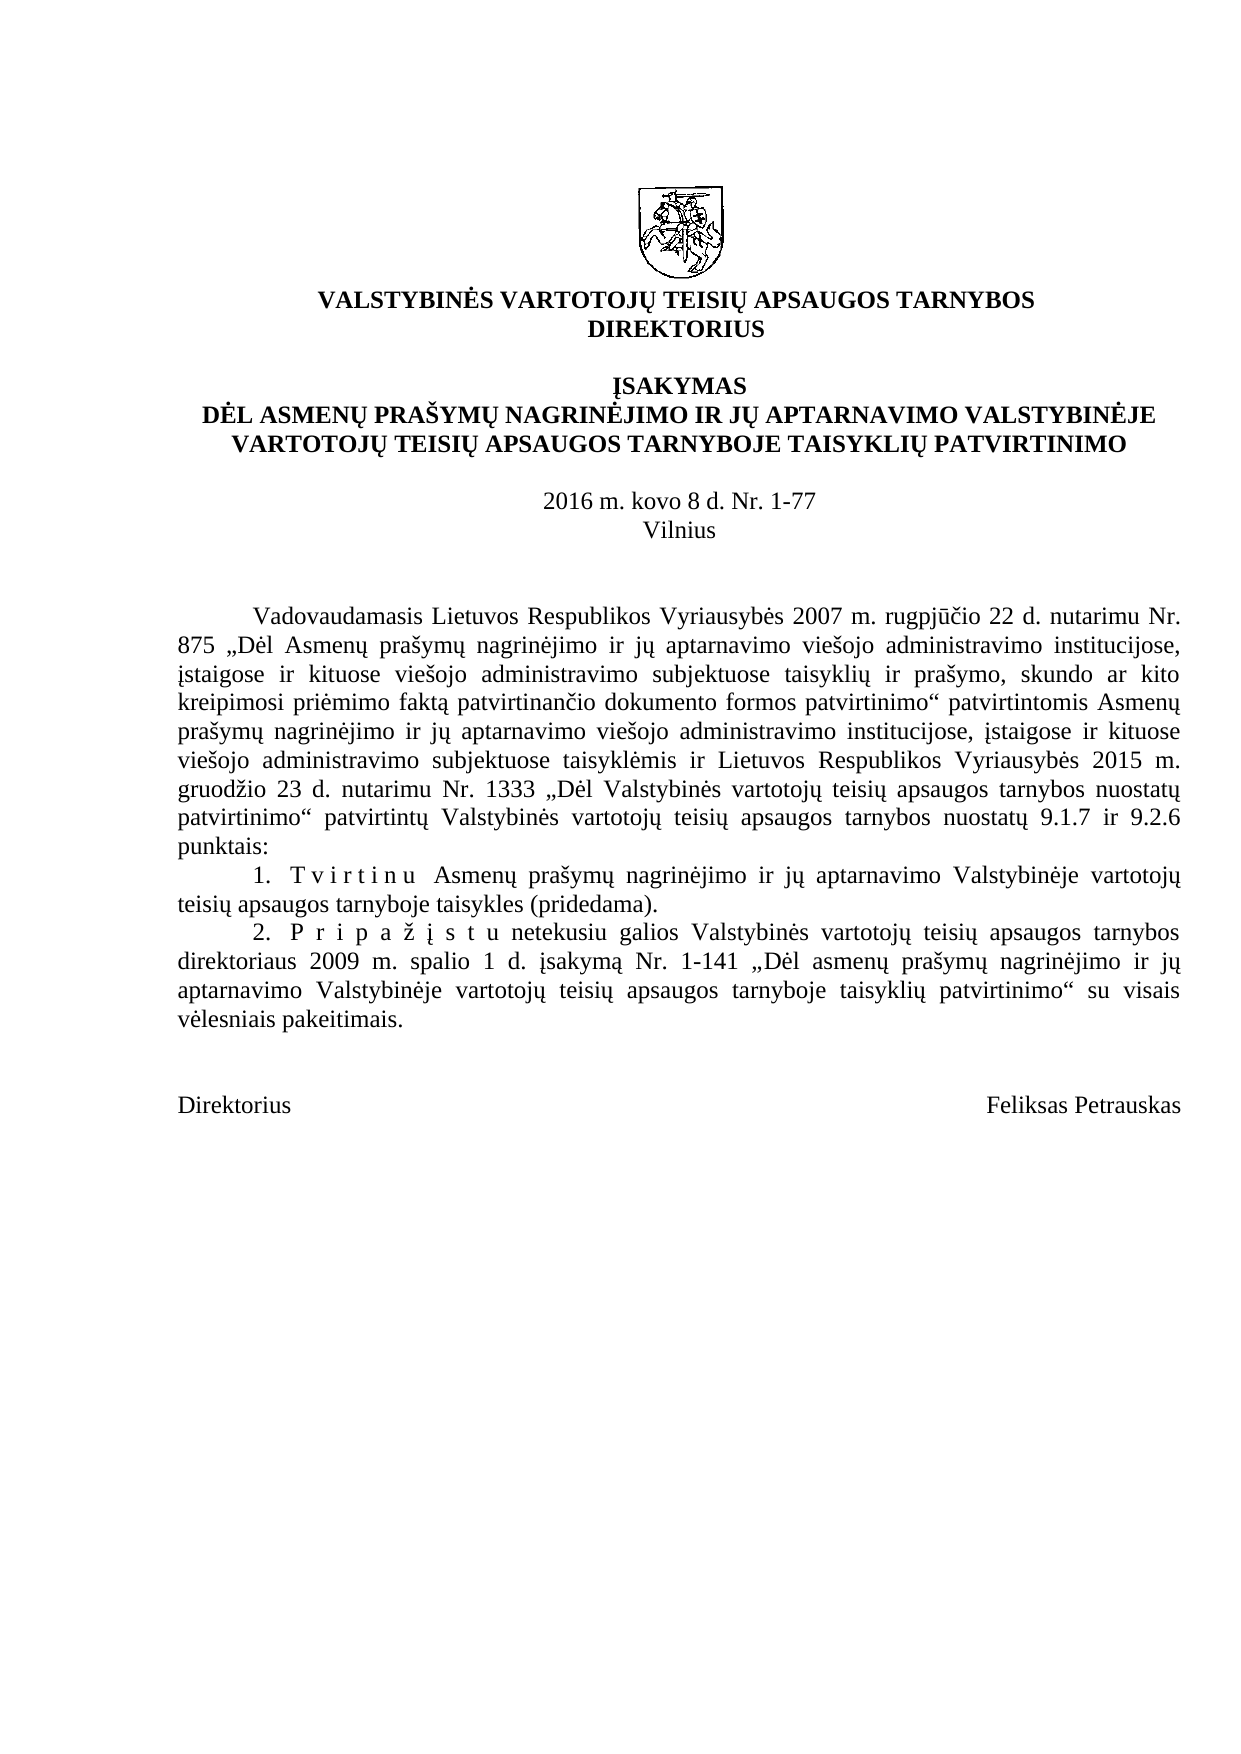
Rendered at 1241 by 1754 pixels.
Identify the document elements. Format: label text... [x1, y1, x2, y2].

text Vilnius [177, 515, 1181, 544]
text DĖL ASMENŲ PRAŠYMŲ NAGRINĖJIMO IR JŲ APTARNAVIMO VALSTYBINĖJE VARTOTOJŲ TEISIŲ APSAUGOS TARNYBOJE TAISYKLIŲ PATVIRTINIMO [177, 400, 1181, 457]
text 1. Tvirtinu Asmenų prašymų nagrinėjimo ir jų aptarnavimo Valstybinėje vartotojų teisių apsaugos tarnyboje taisykles (pridedama). [177, 860, 1181, 917]
text VALSTYBINĖS VARTOTOJŲ TEISIŲ APSAUGOS TARNYBOS [177, 285, 1181, 314]
text 2. P r i p a ž į s t u netekusiu galios Valstybinės vartotojų teisių apsaugos tarnybos direktoriaus 2009 m. spalio 1 d. įsakymą Nr. 1-141 „Dėl asmenų prašymų nagrinėjimo ir jų aptarnavimo Valstybinėje vartotojų teisių apsaugos tarnyboje taisyklių patvirtinimo“ su visais vėlesniais pakeitimais. [177, 917, 1181, 1032]
text ĮSAKYMAS [177, 371, 1181, 400]
text Vadovaudamasis Lietuvos Respublikos Vyriausybės 2007 m. rugpjūčio 22 d. nutarimu Nr. 875 „Dėl Asmenų prašymų nagrinėjimo ir jų aptarnavimo viešojo administravimo institucijose, įstaigose ir kituose viešojo administravimo subjektuose taisyklių ir prašymo, skundo ar kito kreipimosi priėmimo faktą patvirtinančio dokumento formos patvirtinimo“ patvirtintomis Asmenų prašymų nagrinėjimo ir jų aptarnavimo viešojo administravimo institucijose, įstaigose ir kituose viešojo administravimo subjektuose taisyklėmis ir Lietuvos Respublikos Vyriausybės 2015 m. gruodžio 23 d. nutarimu Nr. 1333 „Dėl Valstybinės vartotojų teisių apsaugos tarnybos nuostatų patvirtinimo“ patvirtintų Valstybinės vartotojų teisių apsaugos tarnybos nuostatų 9.1.7 ir 9.2.6 punktais: [177, 601, 1181, 860]
text Direktorius Feliksas Petrauskas [177, 1090, 1181, 1119]
text DIREKTORIUS [177, 314, 1181, 342]
text 2016 m. kovo 8 d. Nr. 1-77 [177, 486, 1181, 515]
